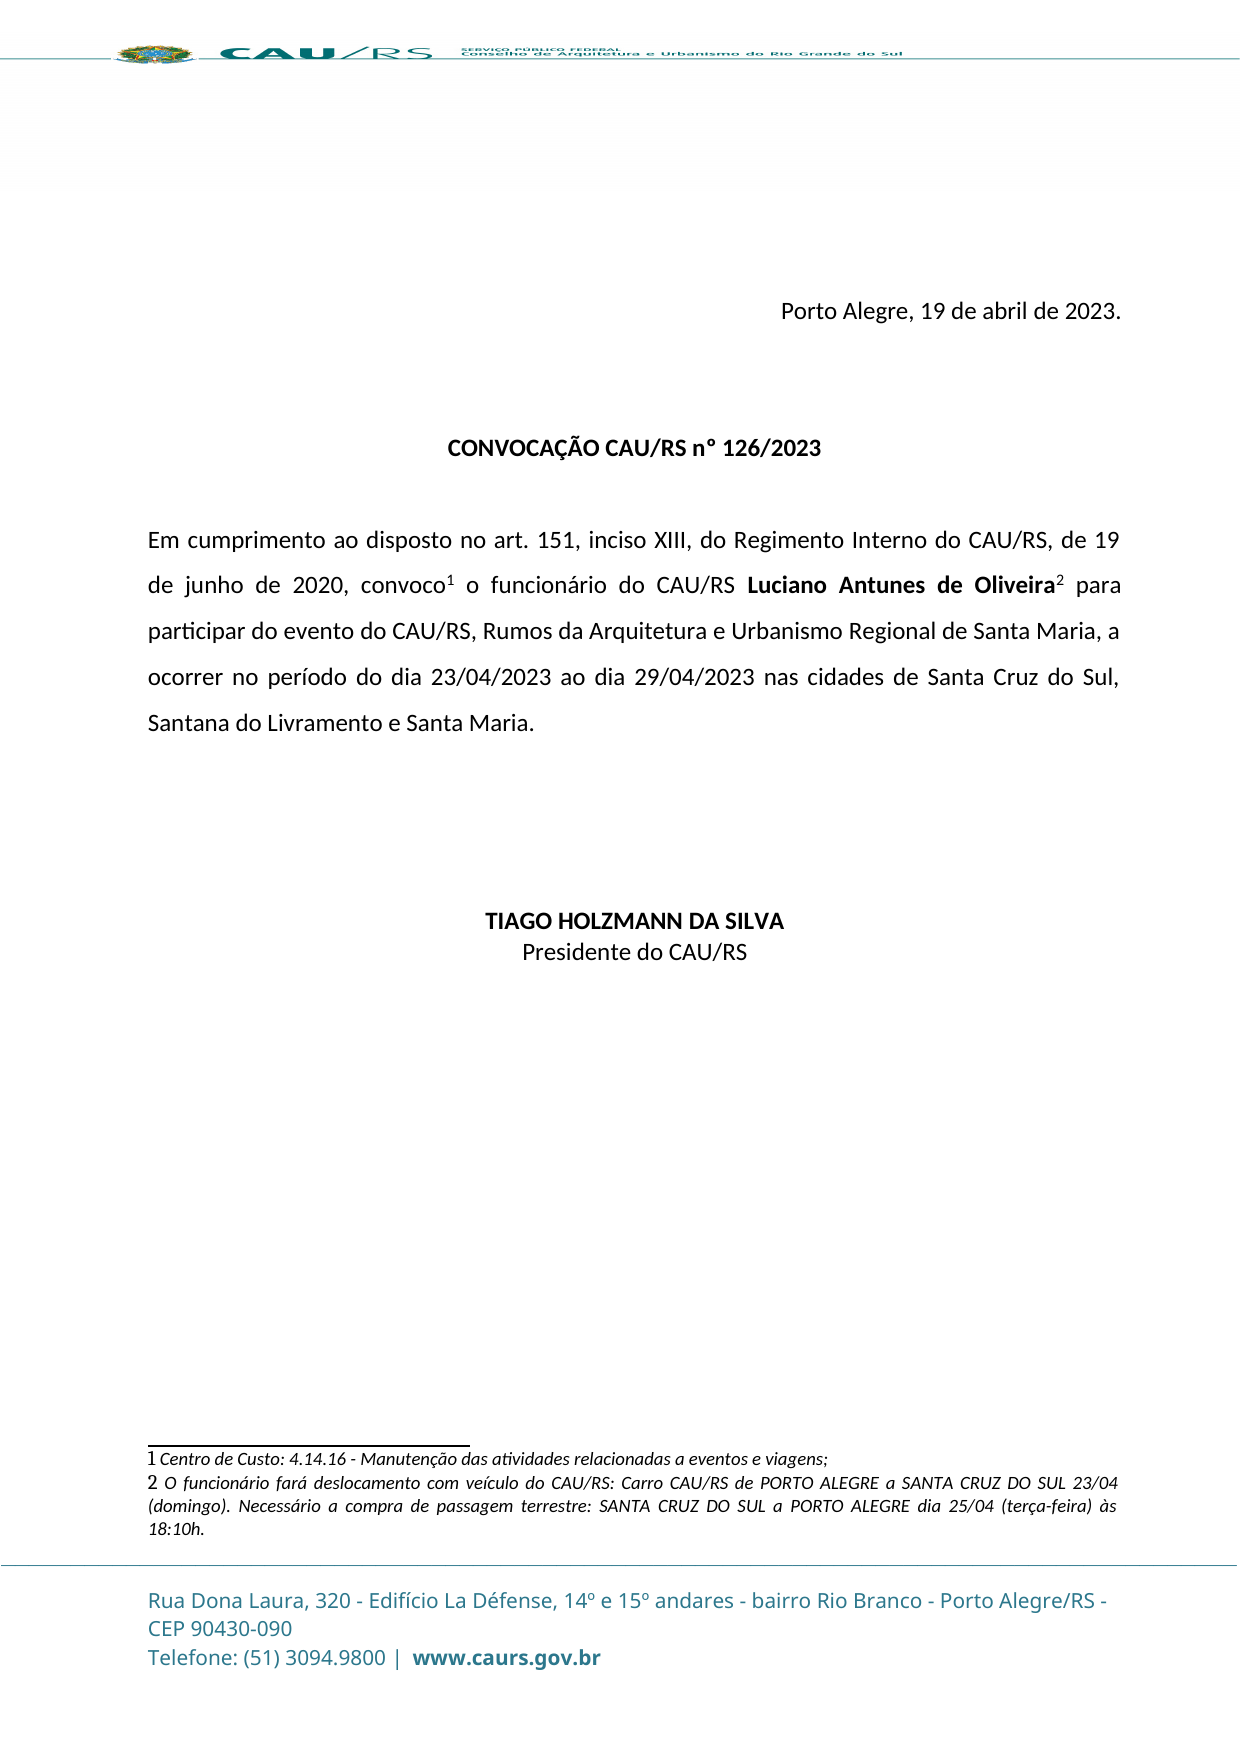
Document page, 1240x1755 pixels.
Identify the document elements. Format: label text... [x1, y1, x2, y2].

text Centro de Custo: 4.14.16 - Manutenção das atividades relacionadas a eventos e viagens; [148, 1447, 1121, 1471]
text Presidente do CAU/RS [148, 936, 1121, 966]
text Em cumprimento ao disposto no art. 151, inciso XIII, do Regimento Interno do CAU/RS, de 19 de junho de 2020, convoco o funcionário do CAU/RS Luciano Antunes de Oliveira para participar do evento do CAU/RS, Rumos da Arquitetura e Urbanismo Regional de Santa Maria, a ocorrer no período do dia 23/04/2023 ao dia 29/04/2023 nas cidades de Santa Cruz do Sul, Santana do Livramento e Santa Maria. [148, 524, 1121, 737]
text CONVOCAÇÃO CAU/RS nº 126/2023 [148, 432, 1121, 463]
text Porto Alegre, 19 de abril de 2023. [148, 295, 1121, 326]
text TIAGO HOLZMANN DA SILVA [148, 905, 1121, 936]
text O funcionário fará deslocamento com veículo do CAU/RS: Carro CAU/RS de PORTO ALEGRE a SANTA CRUZ DO SUL 23/04 (domingo). Necessário a compra de passagem terrestre: SANTA CRUZ DO SUL a PORTO ALEGRE dia 25/04 (terça-feira) às 18:10h. [148, 1471, 1121, 1540]
